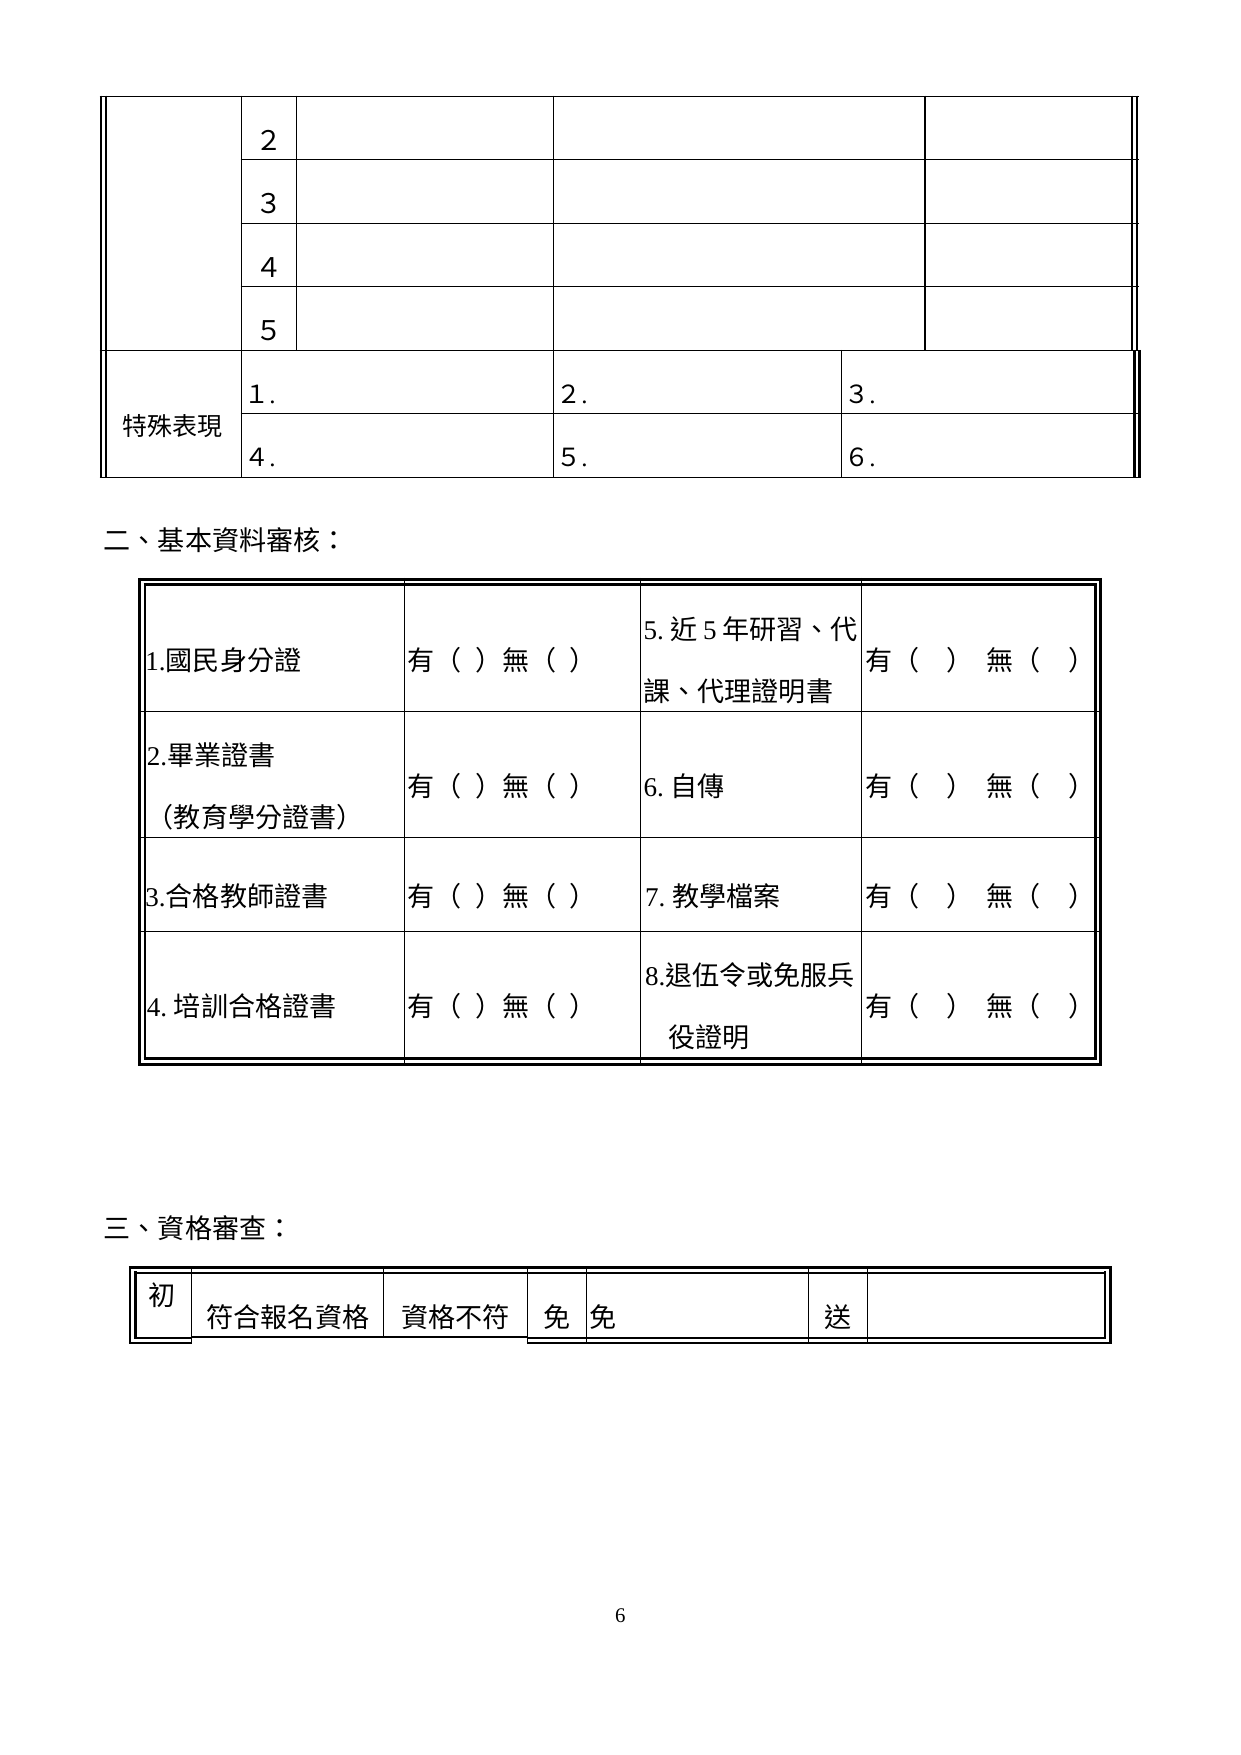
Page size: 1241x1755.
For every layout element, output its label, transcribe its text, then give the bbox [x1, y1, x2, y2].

table_cell 7. 教學檔案 [641, 838, 861, 931]
table_cell ３ [242, 160, 296, 223]
table_cell ６. [842, 414, 1133, 477]
table_cell 3.合格教師證書 [146, 838, 404, 931]
table_header 資格不符 [384, 1274, 527, 1336]
table_cell [297, 97, 553, 159]
table_cell 4. 培訓合格證書 [146, 932, 404, 1057]
table_header 初 [133, 1269, 191, 1336]
table_cell 特殊表現 [107, 351, 241, 477]
table_cell 有（ ）無（ ） [405, 838, 640, 931]
table_cell 6. 自傳 [641, 712, 861, 837]
table_header 免 [528, 1274, 586, 1336]
table_header 送 [809, 1274, 867, 1336]
table_cell 有（ ）無（ ） [405, 932, 640, 1057]
table_header 符合報名資格 [192, 1274, 383, 1336]
table_cell [926, 224, 1131, 286]
table_cell [297, 287, 553, 350]
table_cell 有（ ） 無（ ） [862, 838, 1094, 931]
table_cell [297, 160, 553, 223]
table_header 1.國民身分證 [146, 586, 404, 711]
table_cell [926, 287, 1131, 350]
table_cell [107, 97, 241, 350]
table_header 有（ ） 無（ ） [862, 586, 1094, 711]
table_cell ５. [554, 414, 841, 477]
table_cell ２. [554, 351, 841, 413]
table_cell [926, 97, 1131, 159]
table_cell １. [242, 351, 553, 413]
table_cell 2.畢業證書 （教育學分證書） [146, 712, 404, 837]
table_cell ４ [242, 224, 296, 286]
table_cell [926, 160, 1131, 223]
text 二、基本資料審核： [103, 497, 1137, 559]
table_cell 8.退伍令或免服兵役證明 [641, 932, 861, 1057]
table_cell [554, 160, 924, 223]
table_cell ４. [242, 414, 553, 477]
table_cell [297, 224, 553, 286]
table_cell [554, 287, 924, 350]
table_header 免 [587, 1274, 808, 1336]
table_header 5. 近5年研習、代課、代理證明書 [641, 586, 861, 711]
table_header 有（ ）無（ ） [405, 586, 640, 711]
table_cell ２ [242, 97, 296, 159]
table_cell 有（ ） 無（ ） [862, 932, 1094, 1057]
table_cell 有（ ）無（ ） [405, 712, 640, 837]
table_cell ３. [842, 351, 1133, 413]
table_cell ５ [242, 287, 296, 350]
text 三、資格審查： [103, 1185, 1137, 1247]
table_cell [554, 224, 924, 286]
table_header [868, 1269, 1108, 1336]
table_cell 有（ ） 無（ ） [862, 712, 1094, 837]
table_cell [554, 97, 924, 159]
